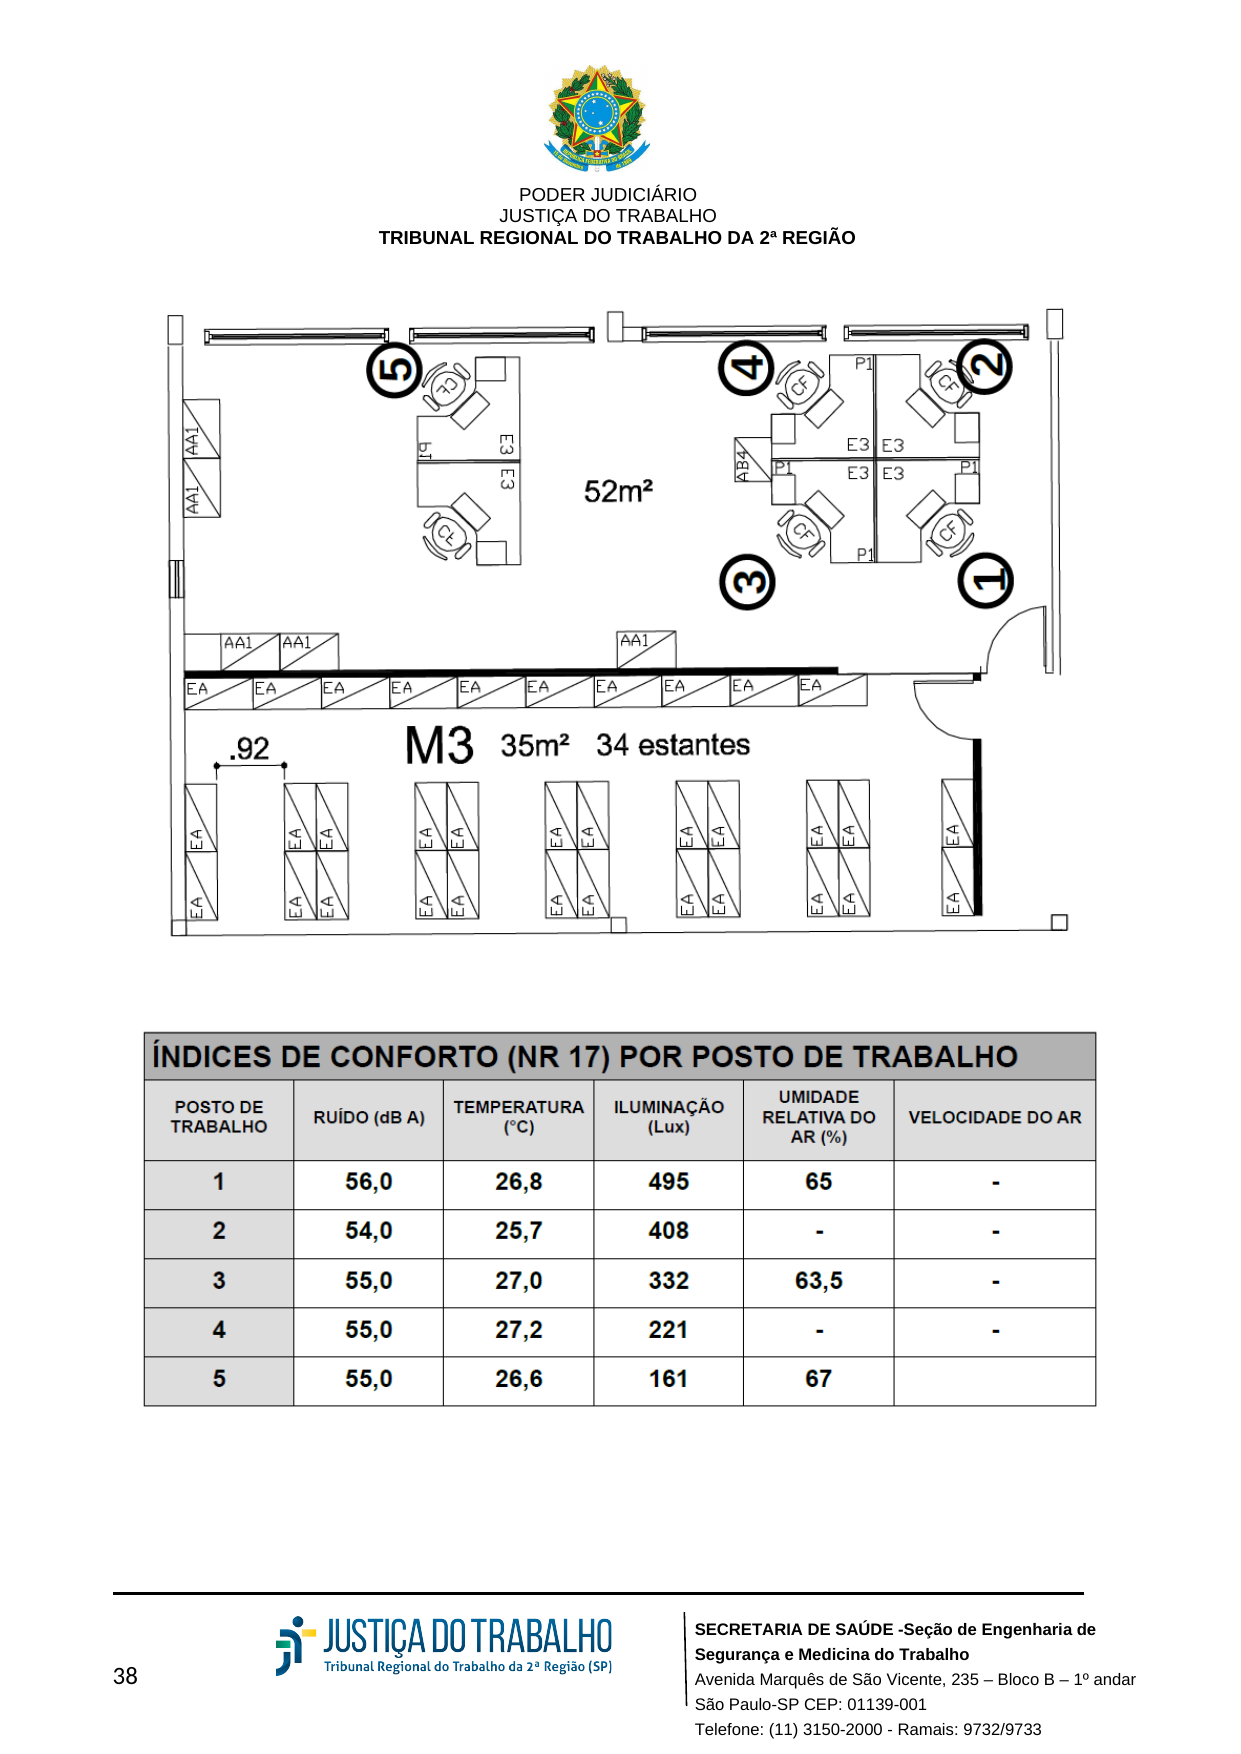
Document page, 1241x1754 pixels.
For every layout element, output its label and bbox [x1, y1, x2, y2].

picture [276, 1616, 612, 1676]
picture [112, 1012, 1123, 1433]
picture [543, 65, 650, 172]
picture [112, 291, 1102, 972]
